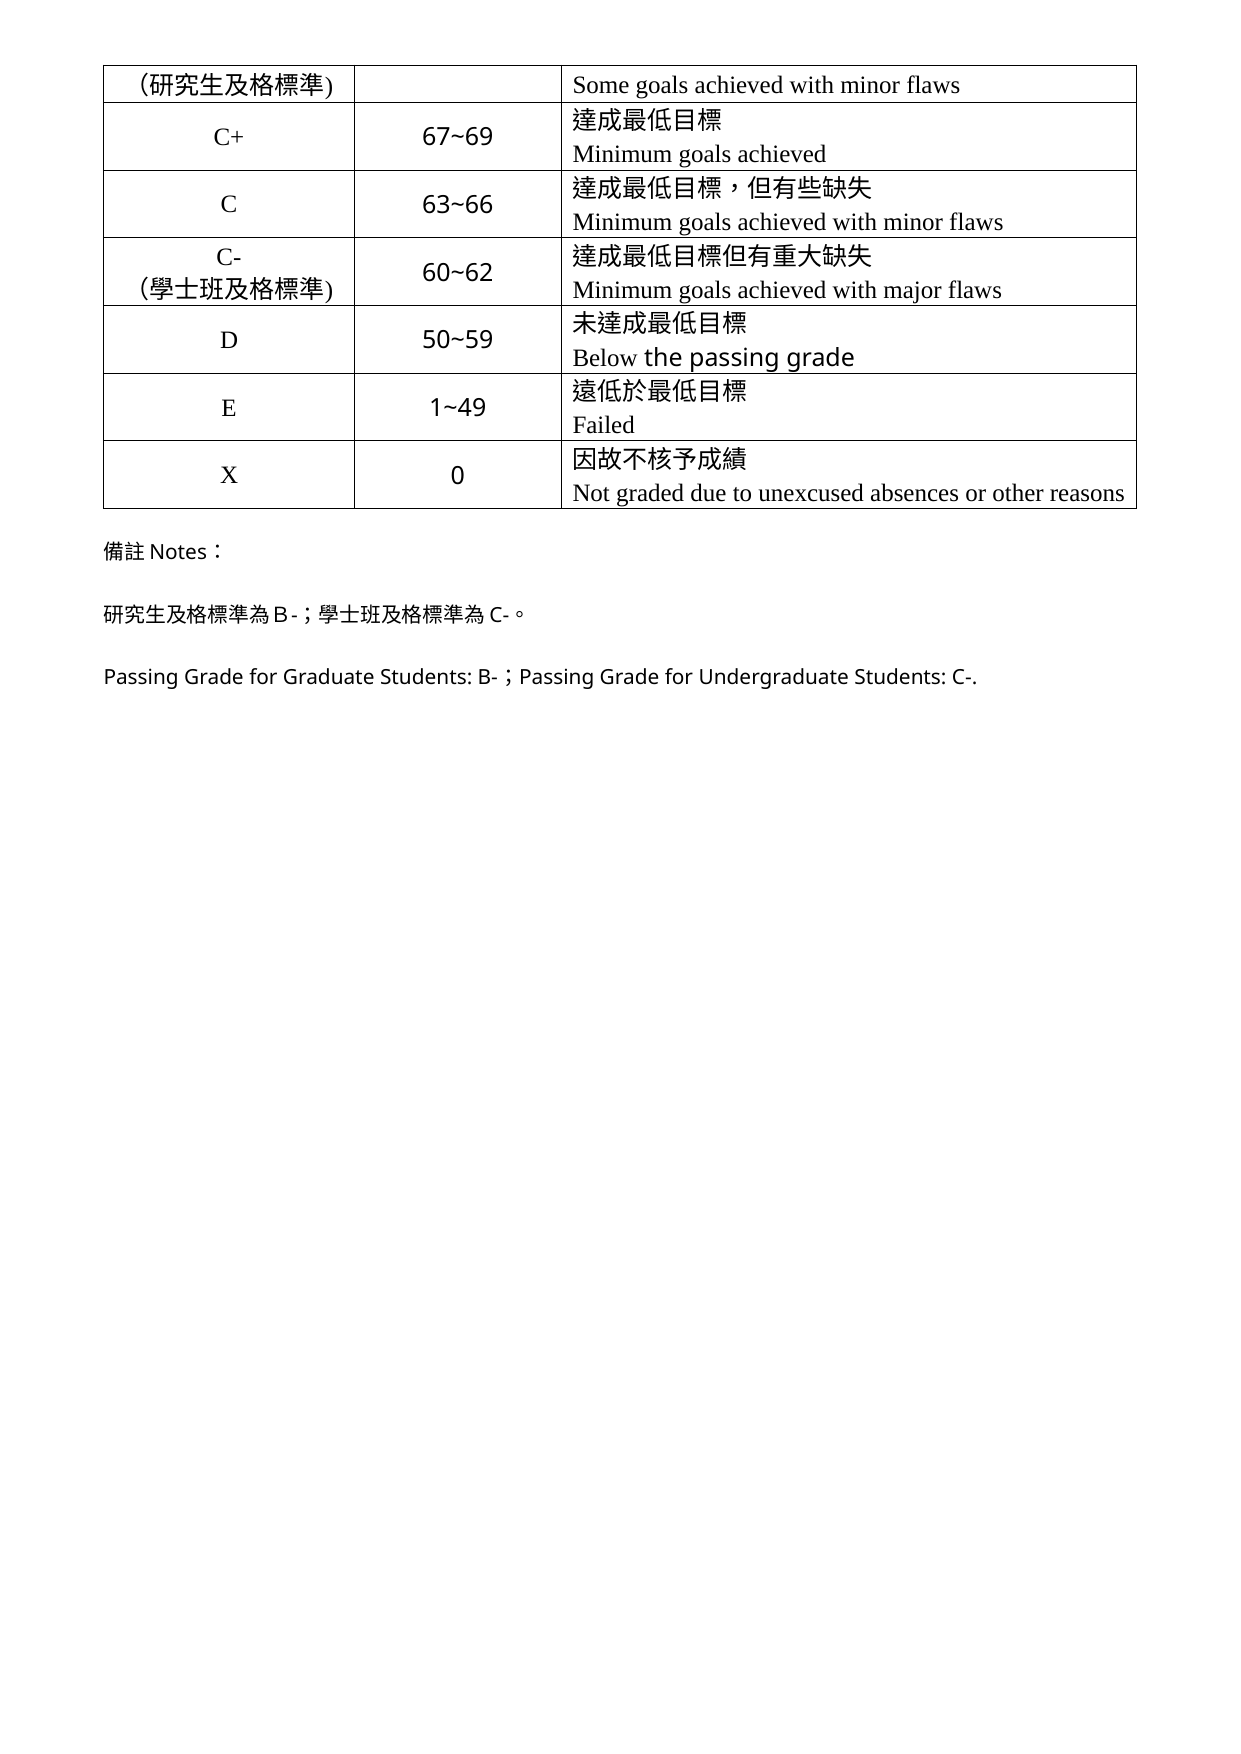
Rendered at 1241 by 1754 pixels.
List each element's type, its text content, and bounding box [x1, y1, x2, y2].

table_cell 因故不核予成績 Not graded due to unexcused absences or other reasons [562, 441, 1136, 508]
table_cell E [104, 374, 354, 440]
table_cell 50~59 [355, 306, 561, 373]
text Passing Grade for Graduate Students: B-；Passing Grade for Undergraduate Students: C-. [103, 634, 1137, 697]
text 研究生及格標準為Ｂ-；學士班及格標準為C-。 [103, 572, 1137, 634]
table_cell 60~62 [355, 238, 561, 305]
table_cell Some goals achieved with minor flaws [562, 66, 1136, 102]
table_cell 遠低於最低目標 Failed [562, 374, 1136, 440]
text 備註Notes： [103, 509, 1137, 572]
table_cell 達成最低目標，但有些缺失 Minimum goals achieved with minor flaws [562, 171, 1136, 237]
table_cell 0 [355, 441, 561, 508]
table_cell （研究生及格標準) [104, 66, 354, 102]
table_cell 未達成最低目標 Below the passing grade [562, 306, 1136, 373]
table_cell C [104, 171, 354, 237]
table_cell 達成最低目標但有重大缺失 Minimum goals achieved with major flaws [562, 238, 1136, 305]
table_cell C+ [104, 103, 354, 169]
table_cell 63~66 [355, 171, 561, 237]
table_cell 67~69 [355, 103, 561, 169]
table_cell C- （學士班及格標準) [104, 238, 354, 305]
table_cell D [104, 306, 354, 373]
table_cell 達成最低目標 Minimum goals achieved [562, 103, 1136, 169]
table_cell X [104, 441, 354, 508]
table_cell [355, 66, 561, 102]
table_cell 1~49 [355, 374, 561, 440]
